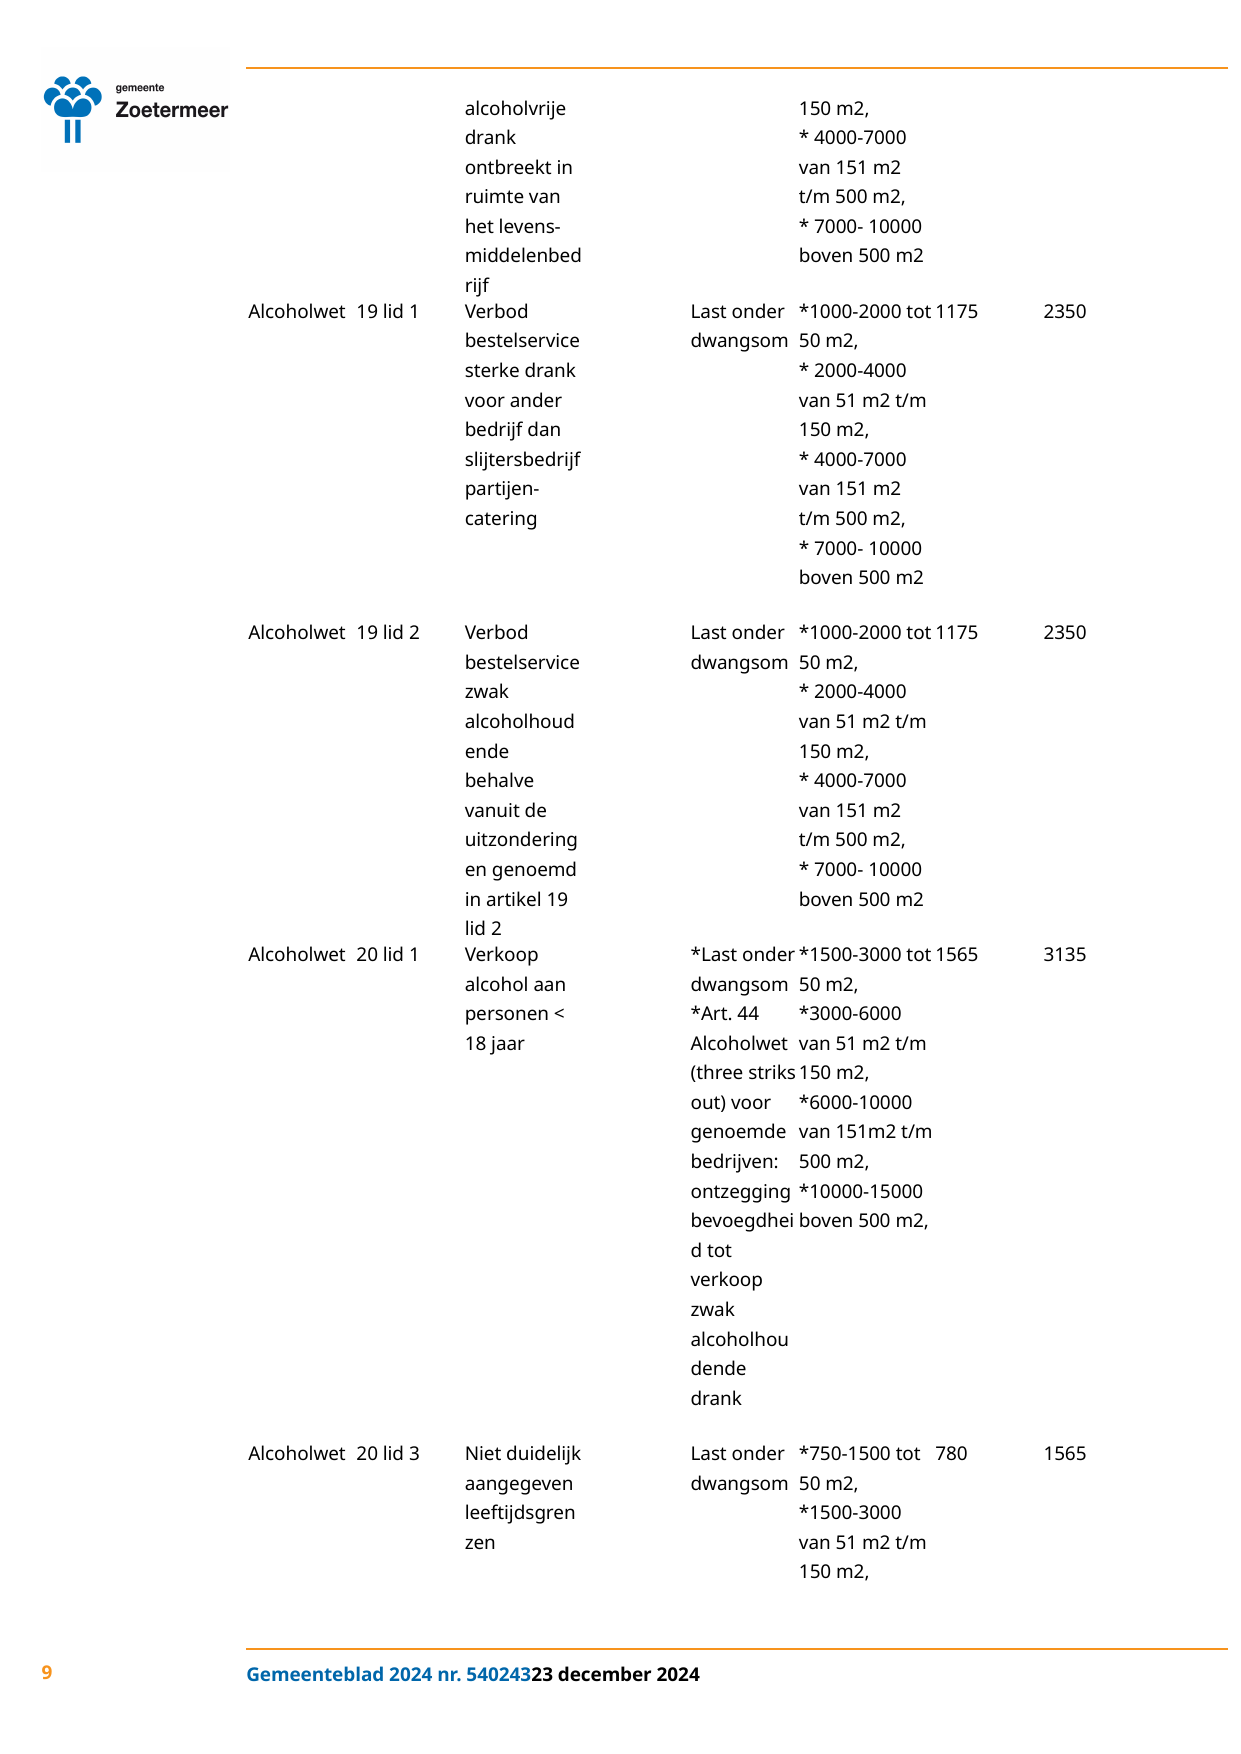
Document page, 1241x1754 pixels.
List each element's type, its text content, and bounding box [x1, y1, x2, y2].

table_cell Last onder dwangsom [690, 1440, 799, 1584]
table_cell 3135 [1043, 941, 1152, 1440]
table_cell 2350 [1043, 298, 1152, 619]
table_cell [356, 95, 464, 298]
table_cell [690, 95, 799, 298]
table_cell 19 lid 2 [356, 620, 464, 941]
table_cell 780 [935, 1440, 1043, 1584]
table_cell [935, 95, 1043, 298]
table_cell 1175 [935, 620, 1043, 941]
table_cell Alcoholwet [248, 620, 356, 941]
table_cell *Last onder dwangsom *Art. 44 Alcoholwet (three striks out) voor genoemde bedrijven: ontzegging bevoegdheid tot verkoop zwak alcoholhoudende drank [690, 941, 799, 1440]
table_cell [1043, 95, 1152, 298]
table_cell Last onder dwangsom [690, 298, 799, 619]
table_cell 2350 [1043, 620, 1152, 941]
table_cell 1175 [935, 298, 1043, 619]
table_cell 20 lid 3 [356, 1440, 464, 1584]
table_cell 1565 [1043, 1440, 1152, 1584]
table_cell Alcoholwet [248, 941, 356, 1440]
table_cell Alcoholwet [248, 298, 356, 619]
table_cell 150 m2, * 4000-7000 van 151 m2 t/m 500 m2, * 7000- 10000 boven 500 m2 [799, 95, 935, 298]
table_cell *1000-2000 tot 50 m2, * 2000-4000 van 51 m2 t/m 150 m2, * 4000-7000 van 151 m2 t/m 500 m2, * 7000- 10000 boven 500 m2 [799, 620, 935, 941]
table_cell Verkoop alcohol aan personen < 18 jaar [465, 941, 582, 1440]
table_cell Niet duidelijk aangegeven leeftijdsgrenzen [465, 1440, 582, 1584]
table_cell *750-1500 tot 50 m2, *1500-3000 van 51 m2 t/m 150 m2, [799, 1440, 935, 1584]
table_cell Last onder dwangsom [690, 620, 799, 941]
table_cell Alcoholwet [248, 1440, 356, 1584]
picture [41, 47, 231, 172]
table_cell [582, 298, 690, 619]
table_cell 1565 [935, 941, 1043, 1440]
table_cell *1500-3000 tot 50 m2, *3000-6000 van 51 m2 t/m 150 m2, *6000-10000 van 151m2 t/m 500 m2, *10000-15000 boven 500 m2, [799, 941, 935, 1440]
table_cell alcoholvrije drank ontbreekt in ruimte van het levens- middelenbedrijf [465, 95, 582, 298]
table_cell *1000-2000 tot 50 m2, * 2000-4000 van 51 m2 t/m 150 m2, * 4000-7000 van 151 m2 t/m 500 m2, * 7000- 10000 boven 500 m2 [799, 298, 935, 619]
table_cell [582, 620, 690, 941]
table_cell [582, 95, 690, 298]
table_cell Verbod bestelservice zwak alcoholhoudende behalve vanuit de uitzonderingen genoemd in artikel 19 lid 2 [465, 620, 582, 941]
table_cell Verbod bestelservice sterke drank voor ander bedrijf dan slijtersbedrijf partijen- catering [465, 298, 582, 619]
table_cell [582, 1440, 690, 1584]
table_cell 19 lid 1 [356, 298, 464, 619]
table_cell [248, 95, 356, 298]
table_cell 20 lid 1 [356, 941, 464, 1440]
table_cell [582, 941, 690, 1440]
